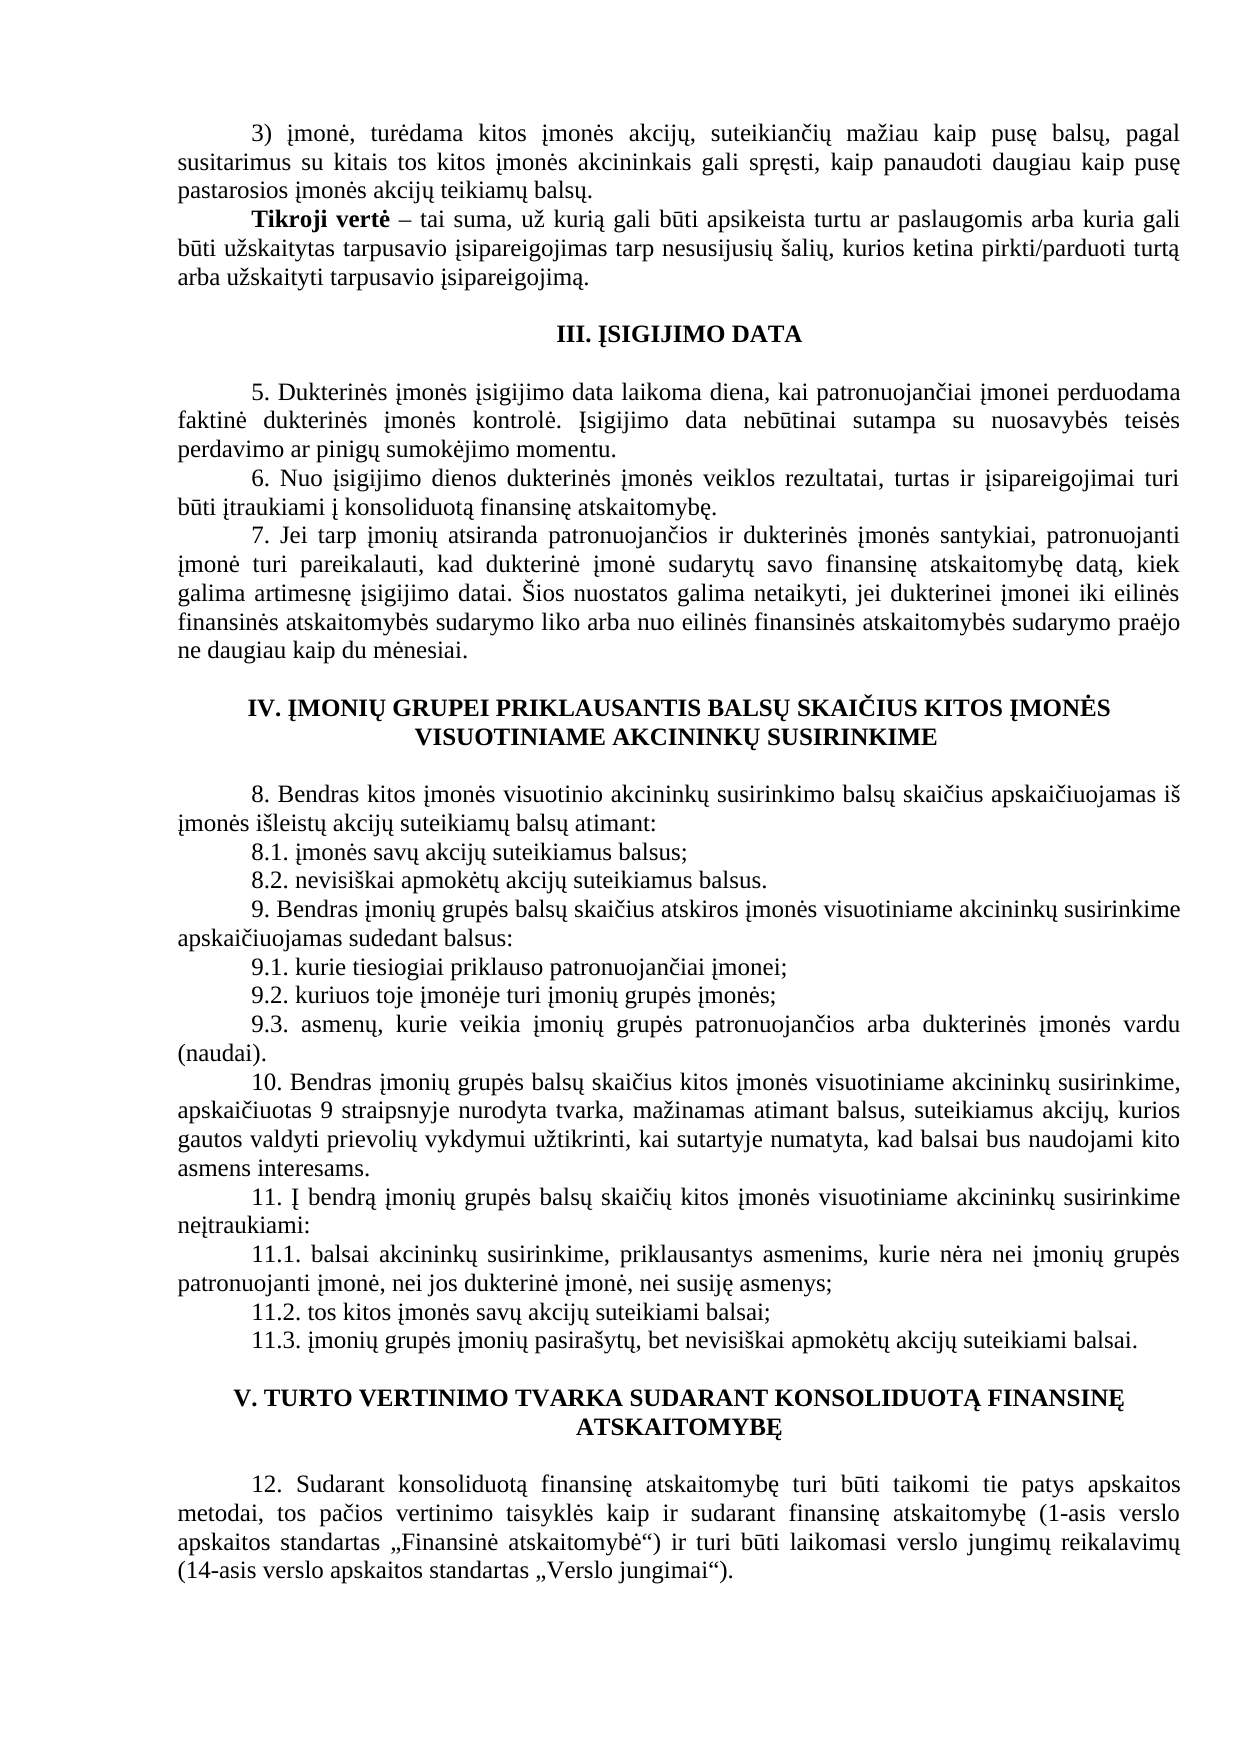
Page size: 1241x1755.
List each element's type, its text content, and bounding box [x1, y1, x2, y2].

text 12. Sudarant konsoliduotą finansinę atskaitomybę turi būti taikomi tie patys apskaitos metodai, tos pačios vertinimo taisyklės kaip ir sudarant finansinę atskaitomybę (1-asis verslo apskaitos standartas „Finansinė atskaitomybė“) ir turi būti laikomasi verslo jungimų reikalavimų (14-asis verslo apskaitos standartas „Verslo jungimai“). [177, 1469, 1181, 1584]
text 8. Bendras kitos įmonės visuotinio akcininkų susirinkimo balsų skaičius apskaičiuojamas iš įmonės išleistų akcijų suteikiamų balsų atimant: [177, 779, 1181, 837]
text 3) įmonė, turėdama kitos įmonės akcijų, suteikiančių mažiau kaip pusę balsų, pagal susitarimus su kitais tos kitos įmonės akcininkais gali spręsti, kaip panaudoti daugiau kaip pusę pastarosios įmonės akcijų teikiamų balsų. [177, 118, 1181, 204]
text 8.1. įmonės savų akcijų suteikiamus balsus; [177, 837, 1181, 866]
text 10. Bendras įmonių grupės balsų skaičius kitos įmonės visuotiniame akcininkų susirinkime, apskaičiuotas 9 straipsnyje nurodyta tvarka, mažinamas atimant balsus, suteikiamus akcijų, kurios gautos valdyti prievolių vykdymui užtikrinti, kai sutartyje numatyta, kad balsai bus naudojami kito asmens interesams. [177, 1067, 1181, 1182]
text V. Turto vertinimo tvarka sudarant konsoliduotą finansinę atskaitomybę [177, 1383, 1181, 1441]
text III. Įsigijimo data [177, 319, 1181, 348]
text 11.2. tos kitos įmonės savų akcijų suteikiami balsai; [177, 1297, 1181, 1326]
text 11.3. įmonių grupės įmonių pasirašytų, bet nevisiškai apmokėtų akcijų suteikiami balsai. [177, 1326, 1181, 1354]
text 9.2. kuriuos toje įmonėje turi įmonių grupės įmonės; [177, 981, 1181, 1009]
text 11. Į bendrą įmonių grupės balsų skaičių kitos įmonės visuotiniame akcininkų susirinkime neįtraukiami: [177, 1182, 1181, 1239]
text 8.2. nevisiškai apmokėtų akcijų suteikiamus balsus. [177, 866, 1181, 894]
text 6. Nuo įsigijimo dienos dukterinės įmonės veiklos rezultatai, turtas ir įsipareigojimai turi būti įtraukiami į konsoliduotą finansinę atskaitomybę. [177, 463, 1181, 521]
text IV. Įmonių grupei priklausantis balsų skaičius kitos įmonės visuotiniame akcininkų susirinkime [177, 693, 1181, 751]
text 5. Dukterinės įmonės įsigijimo data laikoma diena, kai patronuojančiai įmonei perduodama faktinė dukterinės įmonės kontrolė. Įsigijimo data nebūtinai sutampa su nuosavybės teisės perdavimo ar pinigų sumokėjimo momentu. [177, 377, 1181, 463]
text 9.3. asmenų, kurie veikia įmonių grupės patronuojančios arba dukterinės įmonės vardu (naudai). [177, 1009, 1181, 1067]
text Tikroji vertė – tai suma, už kurią gali būti apsikeista turtu ar paslaugomis arba kuria gali būti užskaitytas tarpusavio įsipareigojimas tarp nesusijusių šalių, kurios ketina pirkti/parduoti turtą arba užskaityti tarpusavio įsipareigojimą. [177, 204, 1181, 291]
text 11.1. balsai akcininkų susirinkime, priklausantys asmenims, kurie nėra nei įmonių grupės patronuojanti įmonė, nei jos dukterinė įmonė, nei susiję asmenys; [177, 1239, 1181, 1297]
text 9. Bendras įmonių grupės balsų skaičius atskiros įmonės visuotiniame akcininkų susirinkime apskaičiuojamas sudedant balsus: [177, 894, 1181, 952]
text 9.1. kurie tiesiogiai priklauso patronuojančiai įmonei; [177, 952, 1181, 981]
text 7. Jei tarp įmonių atsiranda patronuojančios ir dukterinės įmonės santykiai, patronuojanti įmonė turi pareikalauti, kad dukterinė įmonė sudarytų savo finansinę atskaitomybę datą, kiek galima artimesnę įsigijimo datai. Šios nuostatos galima netaikyti, jei dukterinei įmonei iki eilinės finansinės atskaitomybės sudarymo liko arba nuo eilinės finansinės atskaitomybės sudarymo praėjo ne daugiau kaip du mėnesiai. [177, 521, 1181, 664]
